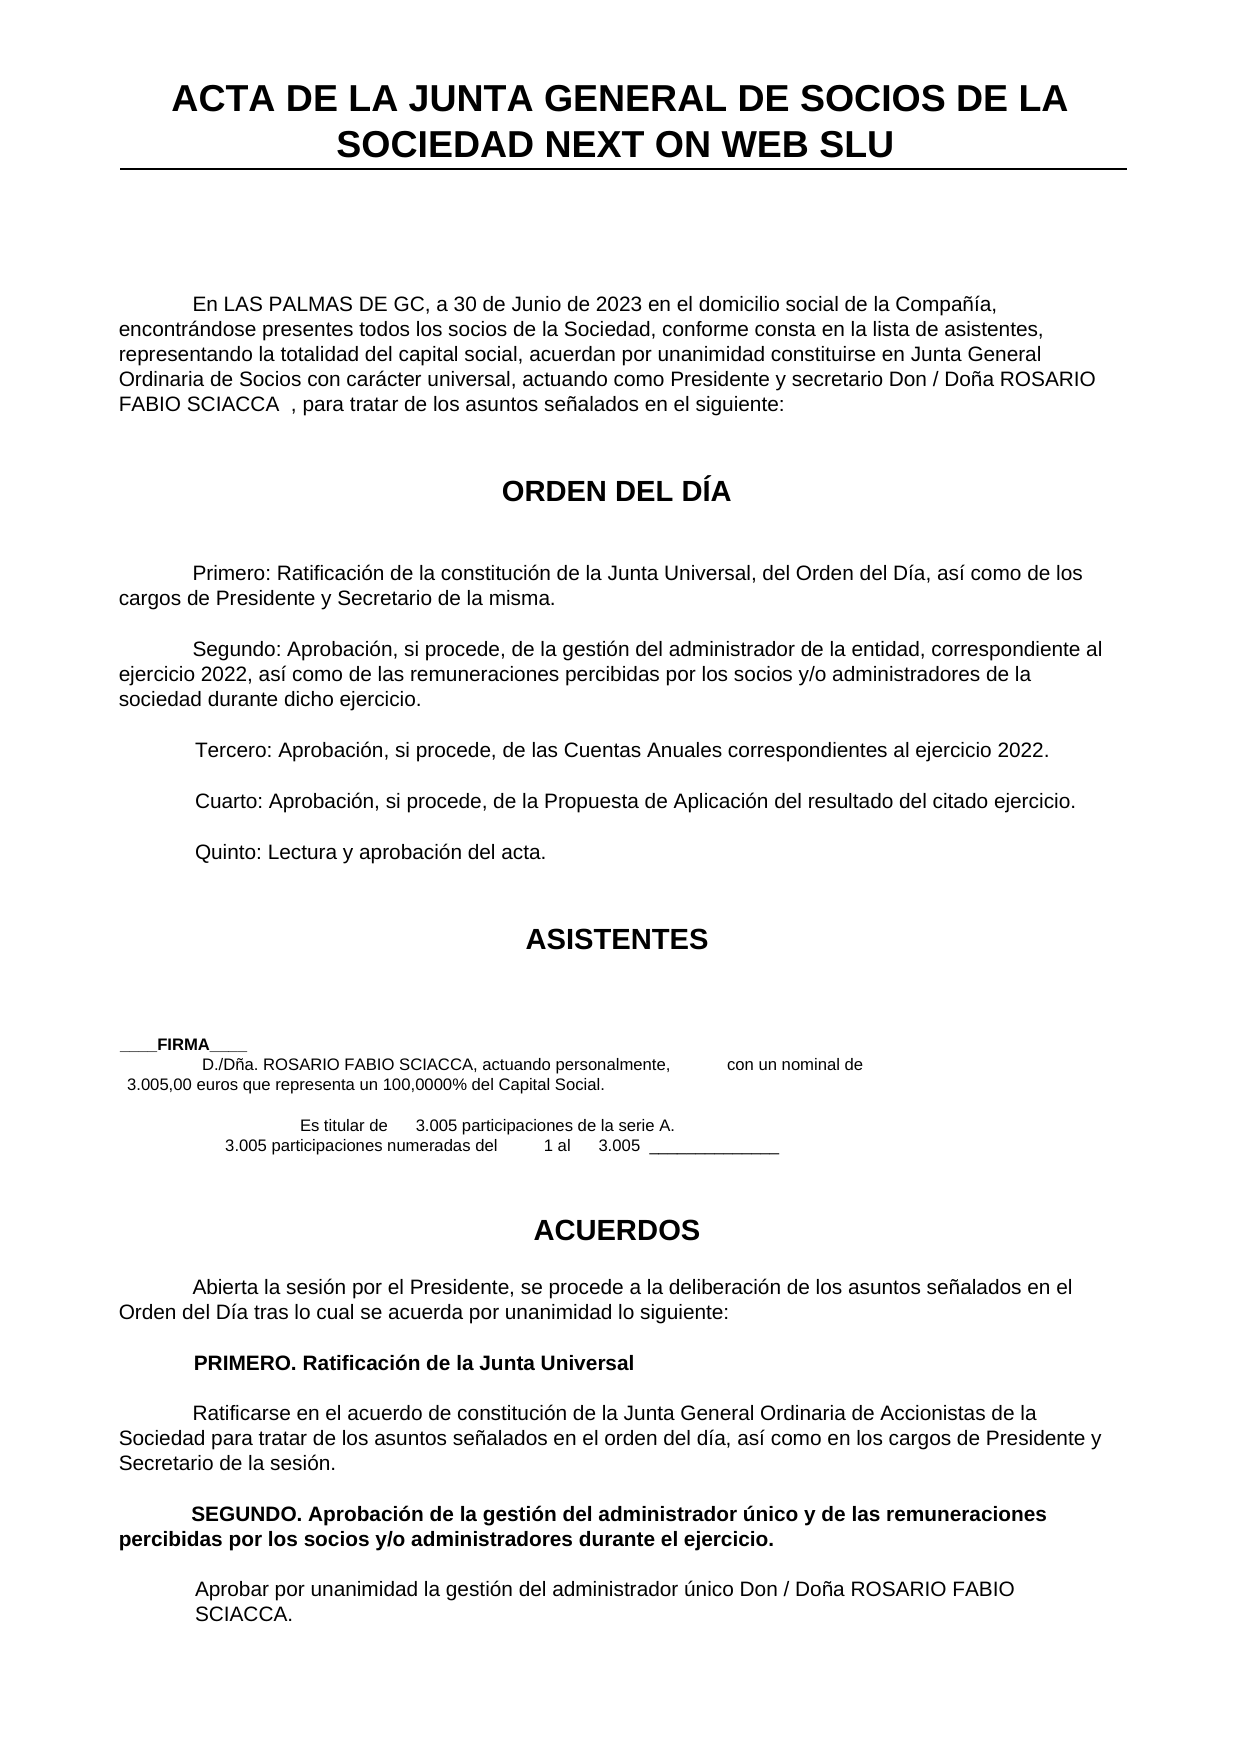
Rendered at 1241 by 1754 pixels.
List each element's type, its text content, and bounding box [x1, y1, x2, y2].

subtitle ORDEN DEL DÍA [123, 474, 1119, 508]
text Tercero: Aprobación, si procede, de las Cuentas Anuales correspondientes al ejercicio 2022. [195, 738, 1119, 762]
text Aprobar por unanimidad la gestión del administrador único Don / Doña ROSARIO FABIO SCIACCA. [195, 1577, 1119, 1626]
text Segundo: Aprobación, si procede, de la gestión del administrador de la entidad, correspondiente al ejercicio 2022, así como de las remuneraciones percibidas por los socios y/o administradores de la sociedad durante dicho ejercicio. [118, 637, 1119, 711]
text Es titular de 3.005 participaciones de la serie A. [120, 1115, 1119, 1134]
text 3.005 participaciones numeradas del 1 al 3.005 ______________ [127, 1136, 882, 1155]
text Ratificarse en el acuerdo de constitución de la Junta General Ordinaria de Accionistas de la Sociedad para tratar de los asuntos señalados en el orden del día, así como en los cargos de Presidente y Secretario de la sesión. [118, 1401, 1119, 1475]
text En LAS PALMAS DE GC, a 30 de Junio de 2023 en el domicilio social de la Compañía, encontrándose presentes todos los socios de la Sociedad, conforme consta en la lista de asistentes, representando la totalidad del capital social, acuerdan por unanimidad constituirse en Junta General Ordinaria de Socios con carácter universal, actuando como Presidente y secretario Don / Doña ROSARIO FABIO SCIACCA , para tratar de los asuntos señalados en el siguiente: [118, 292, 1119, 416]
subtitle ASISTENTES [123, 922, 1119, 956]
text PRIMERO. Ratificación de la Junta Universal [194, 1351, 1119, 1374]
text Abierta la sesión por el Presidente, se procede a la deliberación de los asuntos señalados en el Orden del Día tras lo cual se acuerda por unanimidad lo siguiente: [118, 1275, 1119, 1323]
text SEGUNDO. Aprobación de la gestión del administrador único y de las remuneraciones percibidas por los socios y/o administradores durante el ejercicio. [118, 1502, 1119, 1550]
text Cuarto: Aprobación, si procede, de la Propuesta de Aplicación del resultado del citado ejercicio. [195, 789, 1119, 813]
text Quinto: Lectura y aprobación del acta. [195, 839, 1119, 863]
text ____FIRMA____ [120, 1034, 1119, 1054]
text Primero: Ratificación de la constitución de la Junta Universal, del Orden del Día, así como de los cargos de Presidente y Secretario de la misma. [118, 561, 1119, 610]
subtitle ACUERDOS [123, 1213, 1119, 1247]
text D./Dña. ROSARIO FABIO SCIACCA, actuando personalmente, con un nominal de 3.005,00 euros que representa un 100,0000% del Capital Social. [127, 1055, 925, 1094]
subtitle ACTA DE LA JUNTA GENERAL DE SOCIOS DE LA SOCIEDAD NEXT ON WEB SLU [121, 76, 1119, 165]
